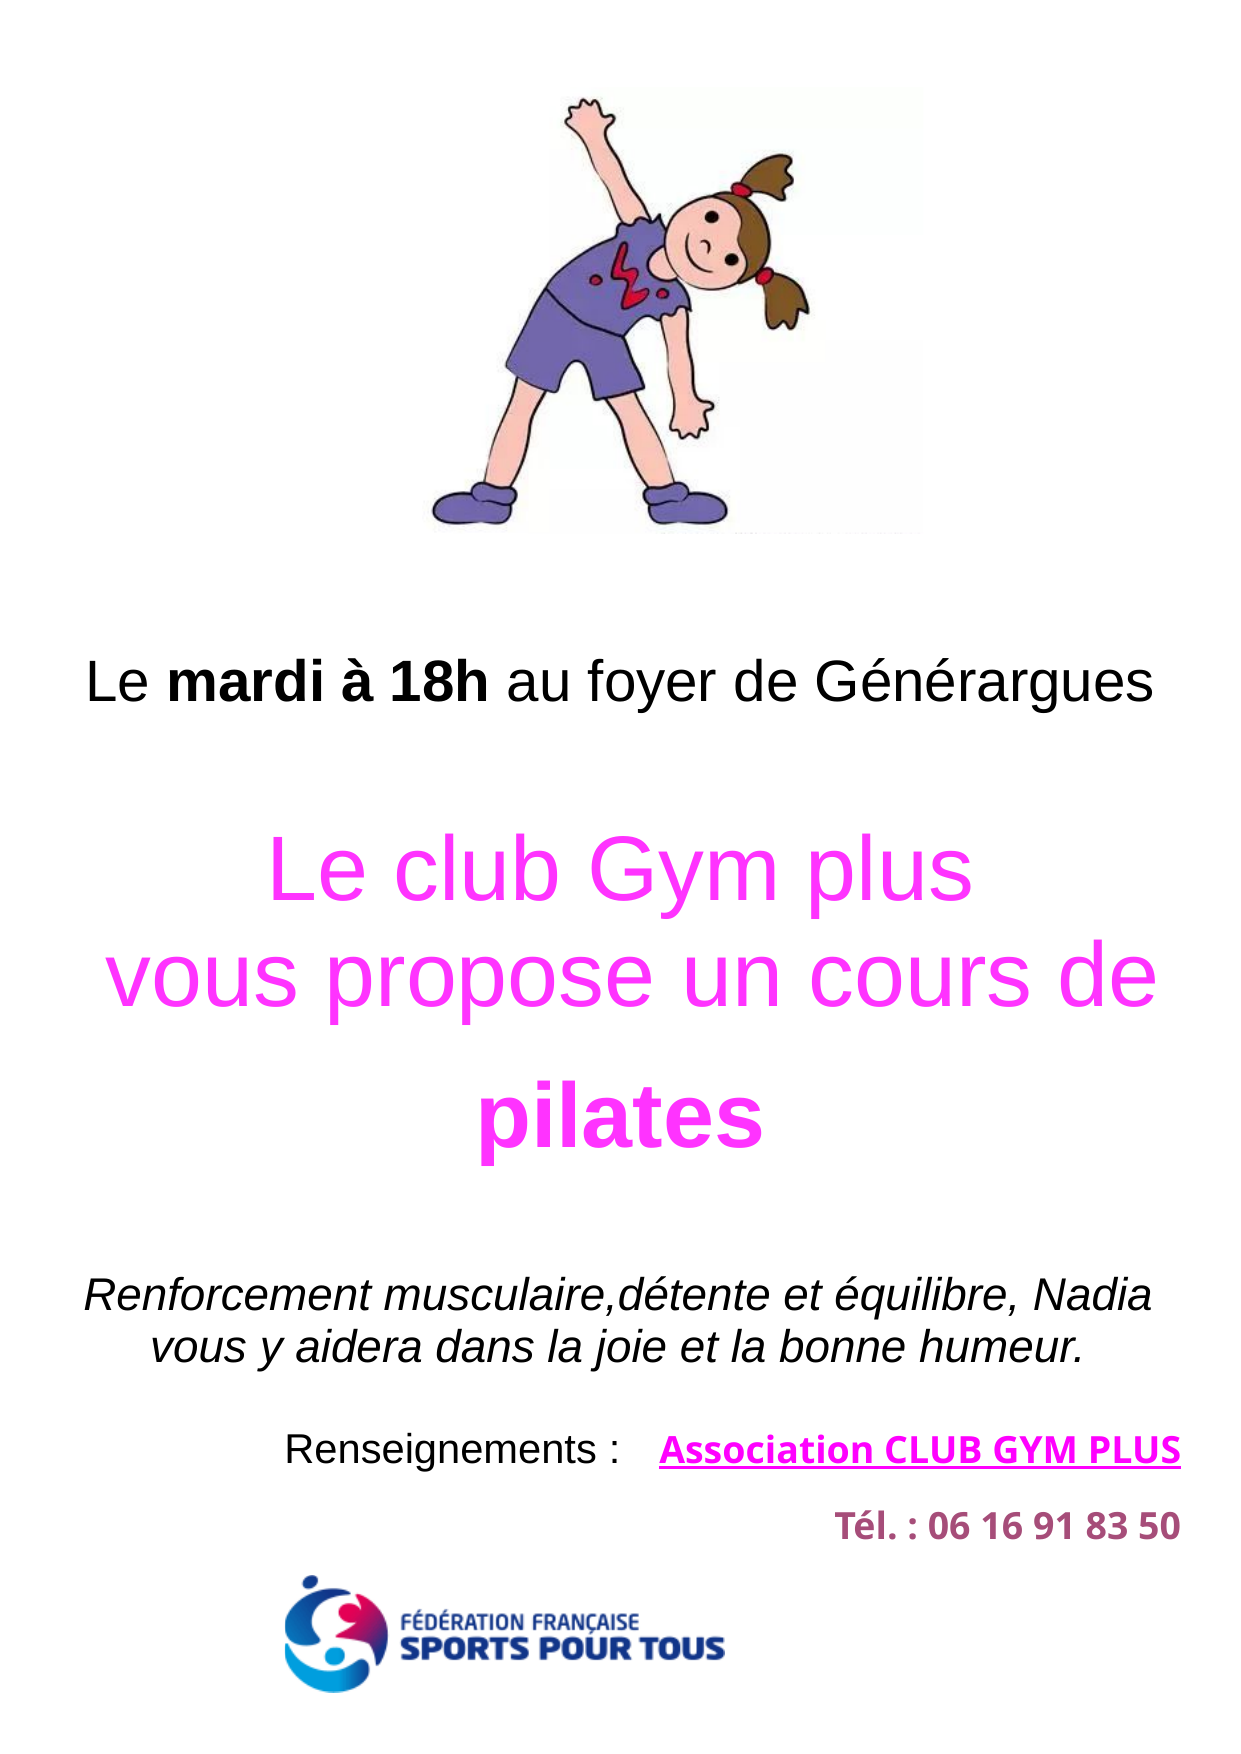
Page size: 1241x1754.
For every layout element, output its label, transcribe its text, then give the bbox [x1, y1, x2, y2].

text Tél. : 06 16 91 83 50 [59, 1499, 1181, 1550]
text vous propose un cours de [59, 920, 1181, 1025]
text Le club Gym plus [59, 814, 1181, 920]
text Le mardi à 18h au foyer de Générargues [59, 647, 1181, 714]
text Renseignements : Association CLUB GYM PLUS [59, 1423, 1181, 1474]
text pilates [59, 1061, 1181, 1166]
text Renforcement musculaire,détente et équilibre, Nadia vous y aidera dans la joie et la bonne humeur. [59, 1267, 1181, 1373]
